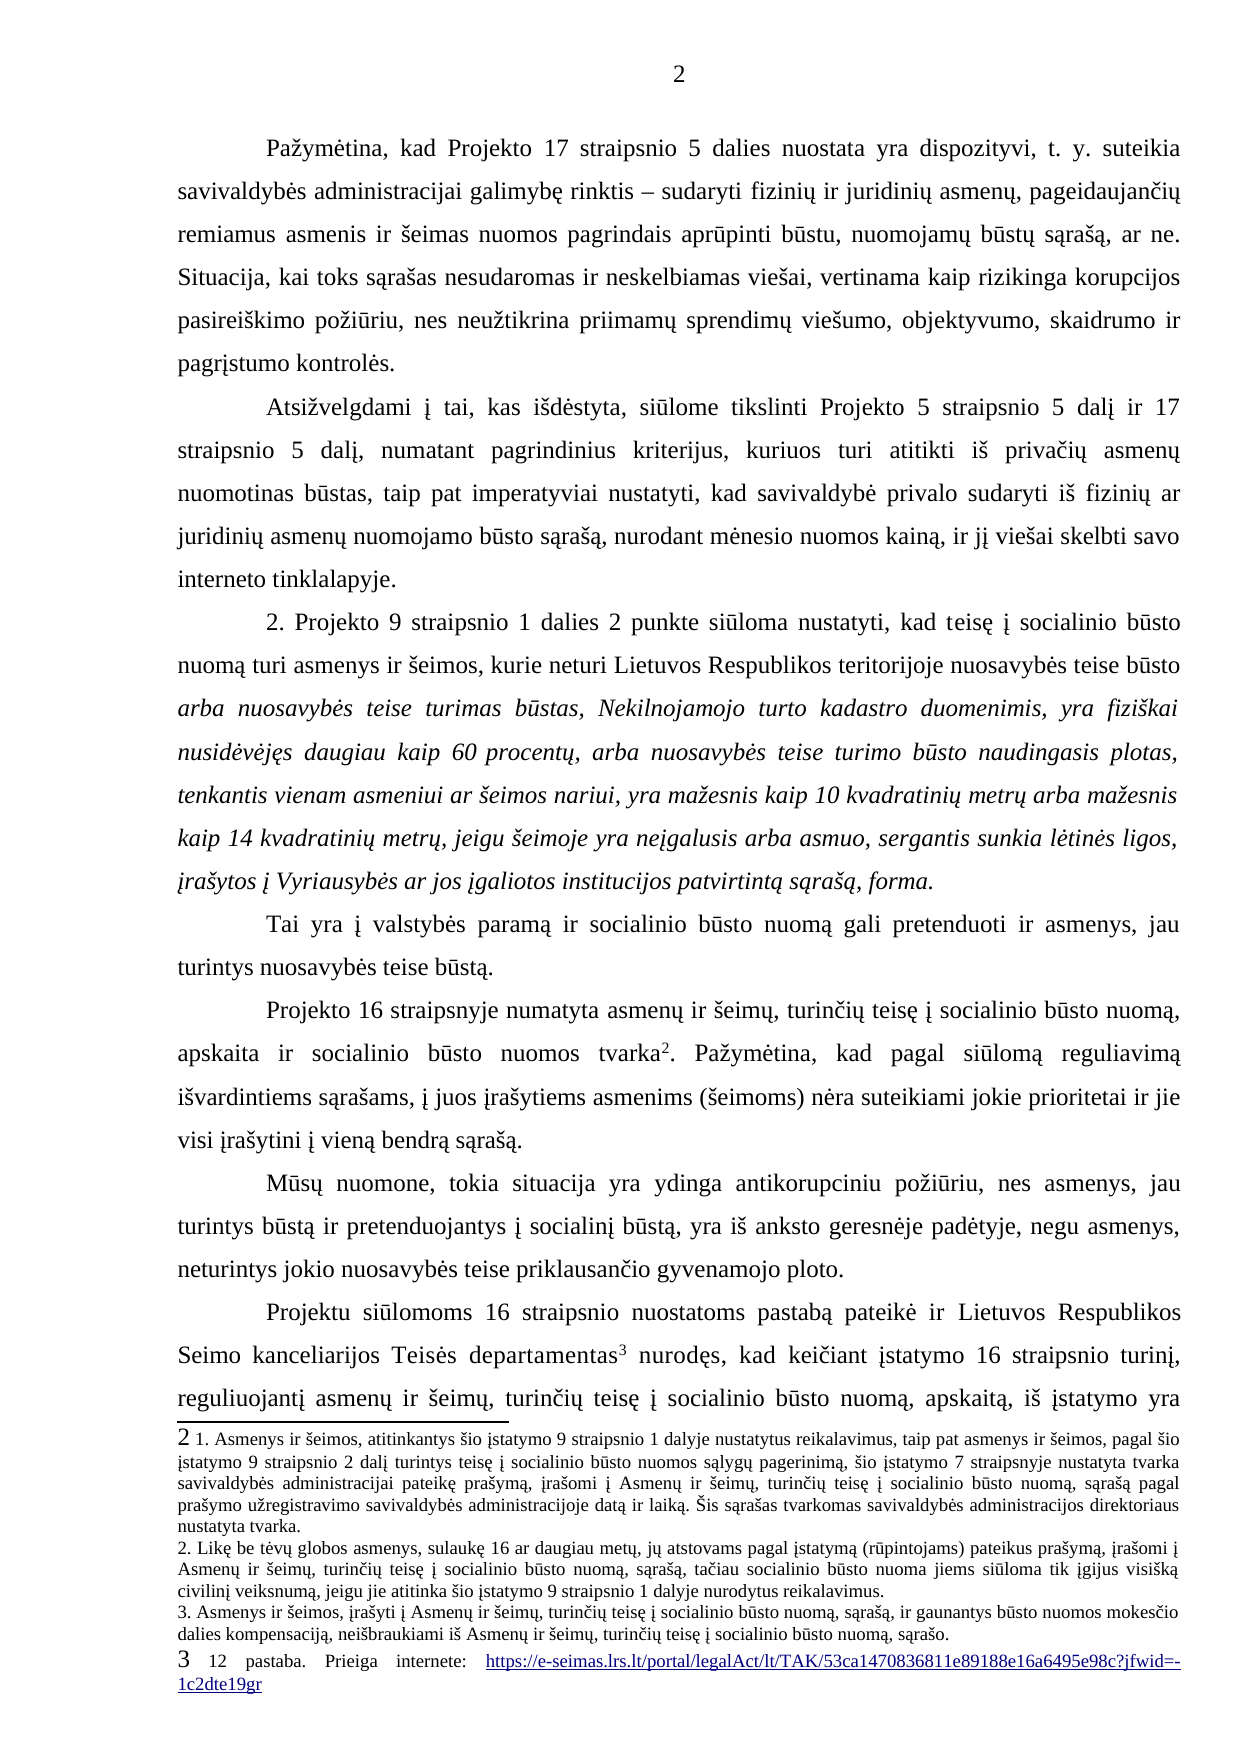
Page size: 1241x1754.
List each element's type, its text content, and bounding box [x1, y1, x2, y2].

text Atsižvelgdami į tai, kas išdėstyta, siūlome tikslinti Projekto 5 straipsnio 5 dalį ir 17 straipsnio 5 dalį, numatant pagrindinius kriterijus, kuriuos turi atitikti iš privačių asmenų nuomotinas būstas, taip pat imperatyviai nustatyti, kad savivaldybė privalo sudaryti iš fizinių ar juridinių asmenų nuomojamo būsto sąrašą, nurodant mėnesio nuomos kainą, ir jį viešai skelbti savo interneto tinklalapyje. [177, 392, 1181, 593]
text Mūsų nuomone, tokia situacija yra ydinga antikorupciniu požiūriu, nes asmenys, jau turintys būstą ir pretenduojantys į socialinį būstą, yra iš anksto geresnėje padėtyje, negu asmenys, neturintys jokio nuosavybės teise priklausančio gyvenamojo ploto. [177, 1168, 1181, 1283]
text Pažymėtina, kad Projekto 17 straipsnio 5 dalies nuostata yra dispozityvi, t. y. suteikia savivaldybės administracijai galimybę rinktis – sudaryti fizinių ir juridinių asmenų, pageidaujančių remiamus asmenis ir šeimas nuomos pagrindais aprūpinti būstu, nuomojamų būstų sąrašą, ar ne. Situacija, kai toks sąrašas nesudaromas ir neskelbiamas viešai, vertinama kaip rizikinga korupcijos pasireiškimo požiūriu, nes neužtikrina priimamų sprendimų viešumo, objektyvumo, skaidrumo ir pagrįstumo kontrolės. [177, 133, 1181, 377]
text Projekto 16 straipsnyje numatyta asmenų ir šeimų, turinčių teisę į socialinio būsto nuomą, apskaita ir socialinio būsto nuomos tvarka. Pažymėtina, kad pagal siūlomą reguliavimą išvardintiems sąrašams, į juos įrašytiems asmenims (šeimoms) nėra suteikiami jokie prioritetai ir jie visi įrašytini į vieną bendrą sąrašą. [177, 995, 1181, 1153]
text 2. Likę be tėvų globos asmenys, sulaukę 16 ar daugiau metų, jų atstovams pagal įstatymą (rūpintojams) pateikus prašymą, įrašomi į Asmenų ir šeimų, turinčių teisę į socialinio būsto nuomą, sąrašą, tačiau socialinio būsto nuoma jiems siūloma tik įgijus visišką civilinį veiksnumą, jeigu jie atitinka šio įstatymo 9 straipsnio 1 dalyje nurodytus reikalavimus. [177, 1537, 1181, 1601]
text 3. Asmenys ir šeimos, įrašyti į Asmenų ir šeimų, turinčių teisę į socialinio būsto nuomą, sąrašą, ir gaunantys būsto nuomos mokesčio dalies kompensaciją, neišbraukiami iš Asmenų ir šeimų, turinčių teisę į socialinio būsto nuomą, sąrašo. [177, 1601, 1181, 1644]
text 1. Asmenys ir šeimos, atitinkantys šio įstatymo 9 straipsnio 1 dalyje nustatytus reikalavimus, taip pat asmenys ir šeimos, pagal šio įstatymo 9 straipsnio 2 dalį turintys teisę į socialinio būsto nuomos sąlygų pagerinimą, šio įstatymo 7 straipsnyje nustatyta tvarka savivaldybės administracijai pateikę prašymą, įrašomi į Asmenų ir šeimų, turinčių teisę į socialinio būsto nuomą, sąrašą pagal prašymo užregistravimo savivaldybės administracijoje datą ir laiką. Šis sąrašas tvarkomas savivaldybės administracijos direktoriaus nustatyta tvarka. [177, 1422, 1181, 1537]
text 12 pastaba. Prieiga internete: https://e-seimas.lrs.lt/portal/legalAct/lt/TAK/53ca1470836811e89188e16a6495e98c?jfwid=-1c2dte19gr [177, 1644, 1181, 1695]
text 2. Projekto 9 straipsnio 1 dalies 2 punkte siūloma nustatyti, kad teisę į socialinio būsto nuomą turi asmenys ir šeimos, kurie neturi Lietuvos Respublikos teritorijoje nuosavybės teise būsto arba nuosavybės teise turimas būstas, Nekilnojamojo turto kadastro duomenimis, yra fiziškai nusidėvėjęs daugiau kaip 60 procentų, arba nuosavybės teise turimo būsto naudingasis plotas, tenkantis vienam asmeniui ar šeimos nariui, yra mažesnis kaip 10 kvadratinių metrų arba mažesnis kaip 14 kvadratinių metrų, jeigu šeimoje yra neįgalusis arba asmuo, sergantis sunkia lėtinės ligos, įrašytos į Vyriausybės ar jos įgaliotos institucijos patvirtintą sąrašą, forma. [177, 607, 1181, 895]
text Tai yra į valstybės paramą ir socialinio būsto nuomą gali pretenduoti ir asmenys, jau turintys nuosavybės teise būstą. [177, 909, 1181, 981]
text Projektu siūlomoms 16 straipsnio nuostatoms pastabą pateikė ir Lietuvos Respublikos Seimo kanceliarijos Teisės departamentas nurodęs, kad keičiant įstatymo 16 straipsnio turinį, reguliuojantį asmenų ir šeimų, turinčių teisę į socialinio būsto nuomą, apskaitą, iš įstatymo yra [177, 1297, 1181, 1412]
